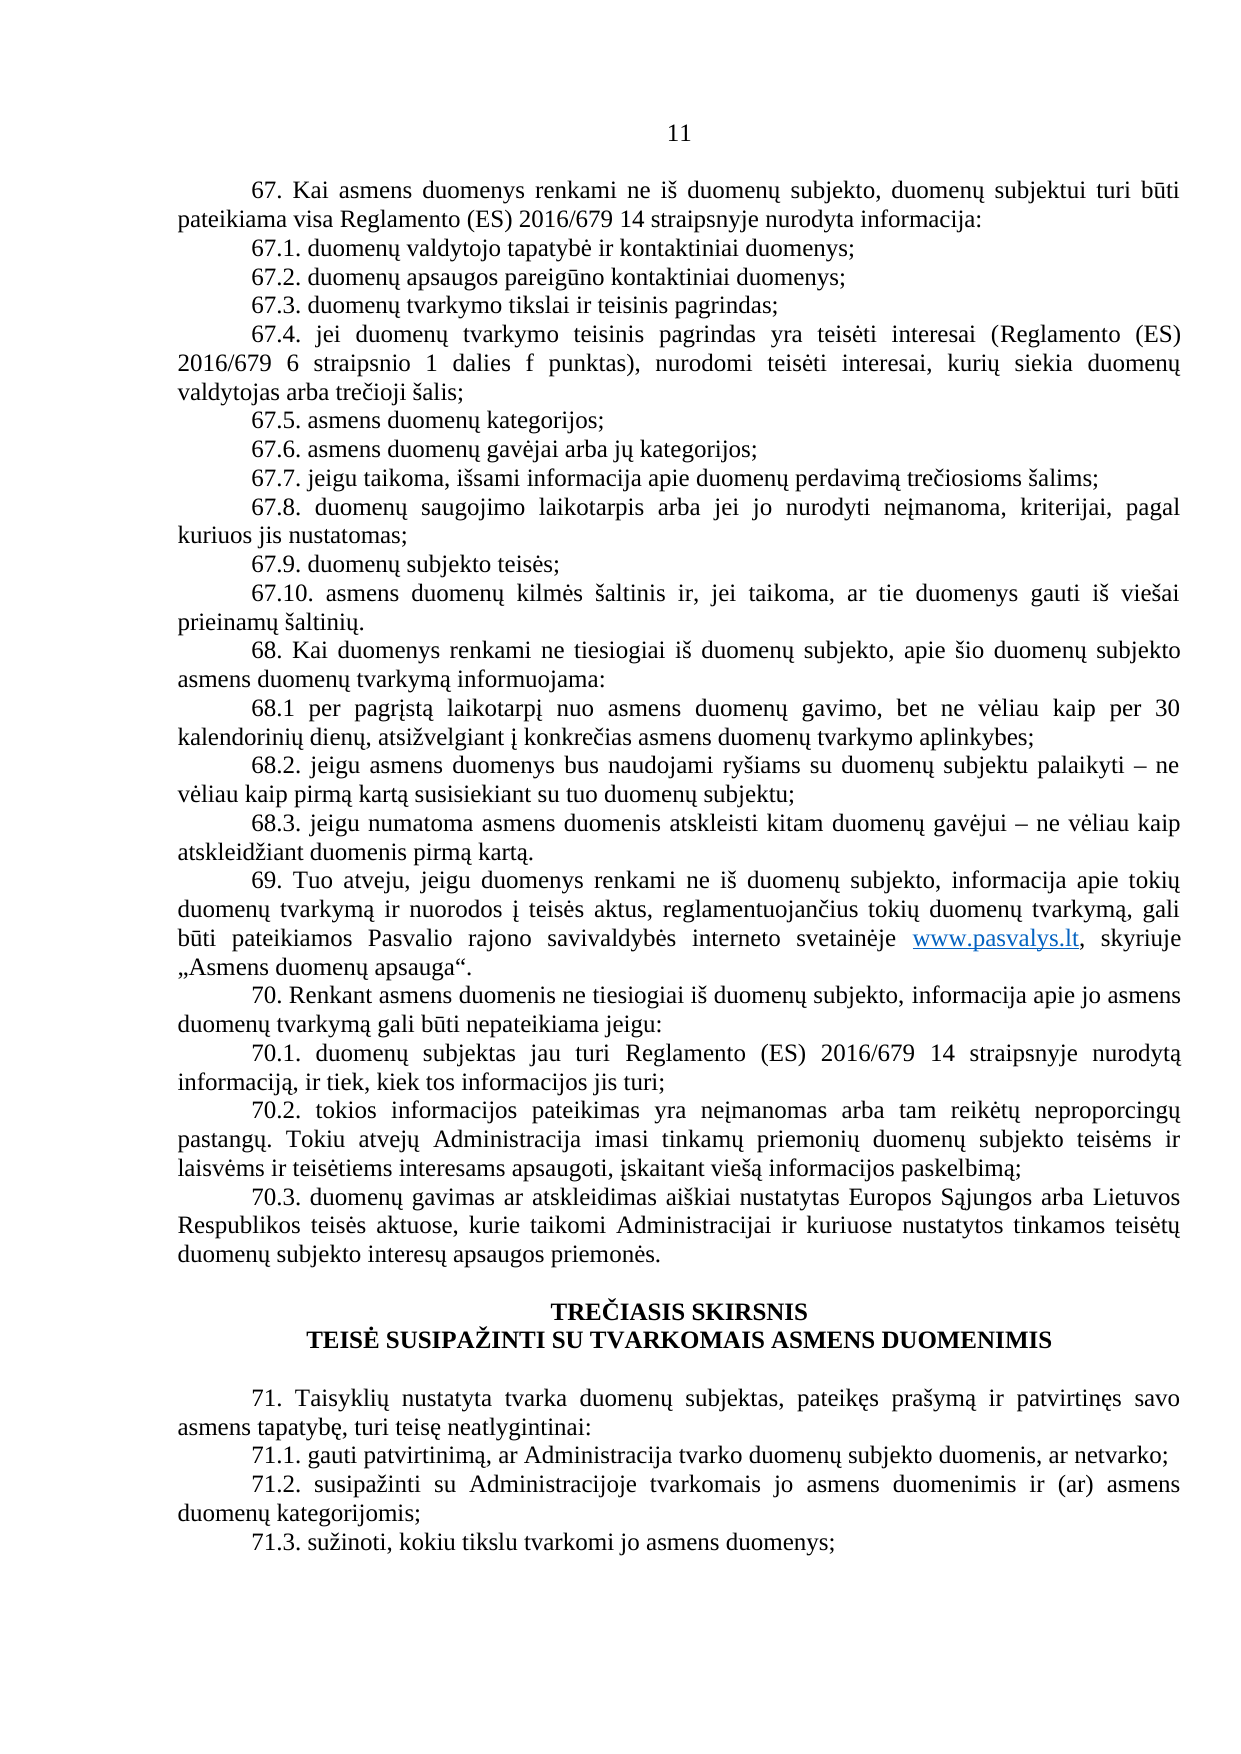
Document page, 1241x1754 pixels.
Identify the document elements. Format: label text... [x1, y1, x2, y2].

text 71.1. gauti patvirtinimą, ar Administracija tvarko duomenų subjekto duomenis, ar netvarko; [177, 1441, 1181, 1469]
text 67.1. duomenų valdytojo tapatybė ir kontaktiniai duomenys; [177, 233, 1181, 262]
text 67.5. asmens duomenų kategorijos; [177, 406, 1181, 434]
text TREČIASIS SKIRSNIS [177, 1297, 1181, 1326]
text 70.2. tokios informacijos pateikimas yra neįmanomas arba tam reikėtų neproporcingų pastangų. Tokiu atvejų Administracija imasi tinkamų priemonių duomenų subjekto teisėms ir laisvėms ir teisėtiems interesams apsaugoti, įskaitant viešą informacijos paskelbimą; [177, 1096, 1181, 1182]
text 68.3. jeigu numatoma asmens duomenis atskleisti kitam duomenų gavėjui – ne vėliau kaip atskleidžiant duomenis pirmą kartą. [177, 808, 1181, 866]
text 70. Renkant asmens duomenis ne tiesiogiai iš duomenų subjekto, informacija apie jo asmens duomenų tvarkymą gali būti nepateikiama jeigu: [177, 981, 1181, 1038]
text 69. Tuo atveju, jeigu duomenys renkami ne iš duomenų subjekto, informacija apie tokių duomenų tvarkymą ir nuorodos į teisės aktus, reglamentuojančius tokių duomenų tvarkymą, gali būti pateikiamos Pasvalio rajono savivaldybės interneto svetainėje www.pasvalys.lt, skyriuje „Asmens duomenų apsauga“. [177, 866, 1181, 981]
text 67.10. asmens duomenų kilmės šaltinis ir, jei taikoma, ar tie duomenys gauti iš viešai prieinamų šaltinių. [177, 578, 1181, 636]
text 67.7. jeigu taikoma, išsami informacija apie duomenų perdavimą trečiosioms šalims; [177, 463, 1181, 492]
text 67. Kai asmens duomenys renkami ne iš duomenų subjekto, duomenų subjektui turi būti pateikiama visa Reglamento (ES) 2016/679 14 straipsnyje nurodyta informacija: [177, 176, 1181, 233]
text 68.1 per pagrįstą laikotarpį nuo asmens duomenų gavimo, bet ne vėliau kaip per 30 kalendorinių dienų, atsižvelgiant į konkrečias asmens duomenų tvarkymo aplinkybes; [177, 693, 1181, 751]
text 70.1. duomenų subjektas jau turi Reglamento (ES) 2016/679 14 straipsnyje nurodytą informaciją, ir tiek, kiek tos informacijos jis turi; [177, 1038, 1181, 1096]
text 68.2. jeigu asmens duomenys bus naudojami ryšiams su duomenų subjektu palaikyti – ne vėliau kaip pirmą kartą susisiekiant su tuo duomenų subjektu; [177, 751, 1181, 808]
text 70.3. duomenų gavimas ar atskleidimas aiškiai nustatytas Europos Sąjungos arba Lietuvos Respublikos teisės aktuose, kurie taikomi Administracijai ir kuriuose nustatytos tinkamos teisėtų duomenų subjekto interesų apsaugos priemonės. [177, 1182, 1181, 1268]
text 67.3. duomenų tvarkymo tikslai ir teisinis pagrindas; [177, 291, 1181, 319]
text TEISĖ SUSIPAŽINTI SU TVARKOMAIS ASMENS DUOMENIMIS [177, 1326, 1181, 1354]
text 67.6. asmens duomenų gavėjai arba jų kategorijos; [177, 434, 1181, 463]
text 67.9. duomenų subjekto teisės; [177, 549, 1181, 578]
text 68. Kai duomenys renkami ne tiesiogiai iš duomenų subjekto, apie šio duomenų subjekto asmens duomenų tvarkymą informuojama: [177, 636, 1181, 693]
text 71.2. susipažinti su Administracijoje tvarkomais jo asmens duomenimis ir (ar) asmens duomenų kategorijomis; [177, 1469, 1181, 1527]
text 71. Taisyklių nustatyta tvarka duomenų subjektas, pateikęs prašymą ir patvirtinęs savo asmens tapatybę, turi teisę neatlygintinai: [177, 1383, 1181, 1441]
text 67.8. duomenų saugojimo laikotarpis arba jei jo nurodyti neįmanoma, kriterijai, pagal kuriuos jis nustatomas; [177, 492, 1181, 549]
text 67.4. jei duomenų tvarkymo teisinis pagrindas yra teisėti interesai (Reglamento (ES) 2016/679 6 straipsnio 1 dalies f punktas), nurodomi teisėti interesai, kurių siekia duomenų valdytojas arba trečioji šalis; [177, 319, 1181, 406]
text 67.2. duomenų apsaugos pareigūno kontaktiniai duomenys; [177, 262, 1181, 291]
text 71.3. sužinoti, kokiu tikslu tvarkomi jo asmens duomenys; [177, 1527, 1181, 1556]
